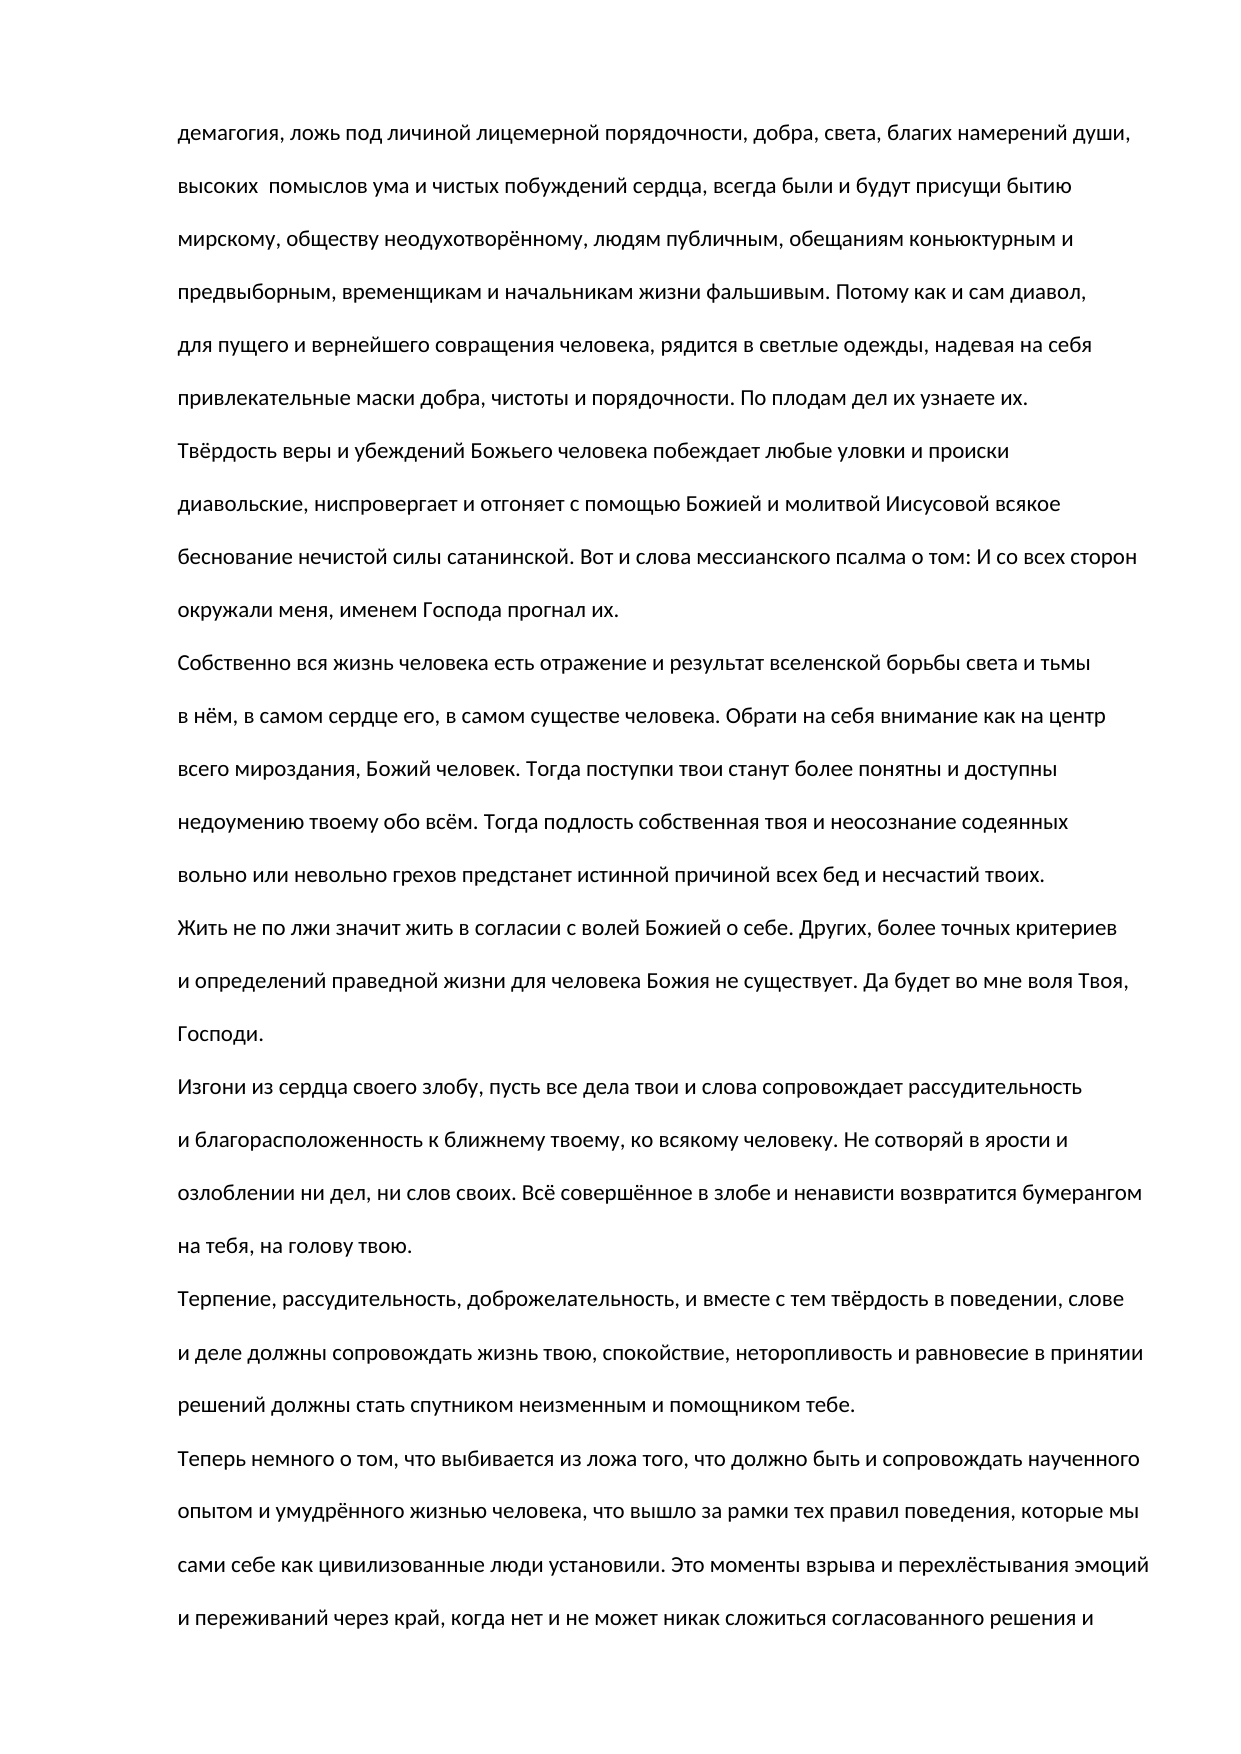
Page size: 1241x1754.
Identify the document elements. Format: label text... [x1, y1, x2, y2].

text и переживаний через край, когда нет и не может никак сложиться согласованного решения и [177, 1603, 1152, 1631]
text в нём, в самом сердце его, в самом существе человека. Обрати на себя внимание как на центр [177, 701, 1152, 729]
text вольно или невольно грехов предстанет истинной причиной всех бед и несчастий твоих. [177, 860, 1152, 888]
text диавольские, ниспровергает и отгоняет с помощью Божией и молитвой Иисусовой всякое [177, 489, 1152, 517]
text недоумению твоему обо всём. Тогда подлость собственная твоя и неосознание содеянных [177, 807, 1152, 835]
text и благорасположенность к ближнему твоему, ко всякому человеку. Не сотворяй в ярости и [177, 1126, 1152, 1153]
text Изгони из сердца своего злобу, пусть все дела твои и слова сопровождает рассудительность [177, 1072, 1152, 1101]
text окружали меня, именем Господа прогнал их. [177, 595, 1152, 623]
text опытом и умудрённого жизнью человека, что вышло за рамки тех правил поведения, которые мы [177, 1497, 1152, 1525]
text Собственно вся жизнь человека есть отражение и результат вселенской борьбы света и тьмы [177, 648, 1152, 676]
text озлоблении ни дел, ни слов своих. Всё совершённое в злобе и ненависти возвратится бумерангом [177, 1178, 1152, 1207]
text Господи. [177, 1019, 1152, 1047]
text привлекательные маски добра, чистоты и порядочности. По плодам дел их узнаете их. [177, 383, 1152, 411]
text Терпение, рассудительность, доброжелательность, и вместе с тем твёрдость в поведении, слове [177, 1284, 1152, 1313]
text для пущего и вернейшего совращения человека, рядится в светлые одежды, надевая на себя [177, 330, 1152, 358]
text Твёрдость веры и убеждений Божьего человека побеждает любые уловки и происки [177, 436, 1152, 464]
text решений должны стать спутником неизменным и помощником тебе. [177, 1391, 1152, 1419]
text Жить не по лжи значит жить в согласии с волей Божией о себе. Других, более точных критериев [177, 913, 1152, 941]
text и определений праведной жизни для человека Божия не существует. Да будет во мне воля Твоя, [177, 966, 1152, 994]
text Теперь немного о том, что выбивается из ложа того, что должно быть и сопровождать наученного [177, 1444, 1152, 1472]
text мирскому, обществу неодухотворённому, людям публичным, обещаниям коньюктурным и [177, 224, 1152, 252]
text и деле должны сопровождать жизнь твою, спокойствие, неторопливость и равновесие в принятии [177, 1338, 1152, 1366]
text предвыборным, временщикам и начальникам жизни фальшивым. Потому как и сам диавол, [177, 277, 1152, 305]
text сами себе как цивилизованные люди установили. Это моменты взрыва и перехлёстывания эмоций [177, 1550, 1152, 1578]
text на тебя, на голову твою. [177, 1232, 1152, 1259]
text высоких помыслов ума и чистых побуждений сердца, всегда были и будут присущи бытию [177, 171, 1152, 199]
text всего мироздания, Божий человек. Тогда поступки твои станут более понятны и доступны [177, 754, 1152, 782]
text беснование нечистой силы сатанинской. Вот и слова мессианского псалма о том: И со всех сторон [177, 542, 1152, 570]
text демагогия, ложь под личиной лицемерной порядочности, добра, света, благих намерений души, [177, 118, 1152, 146]
